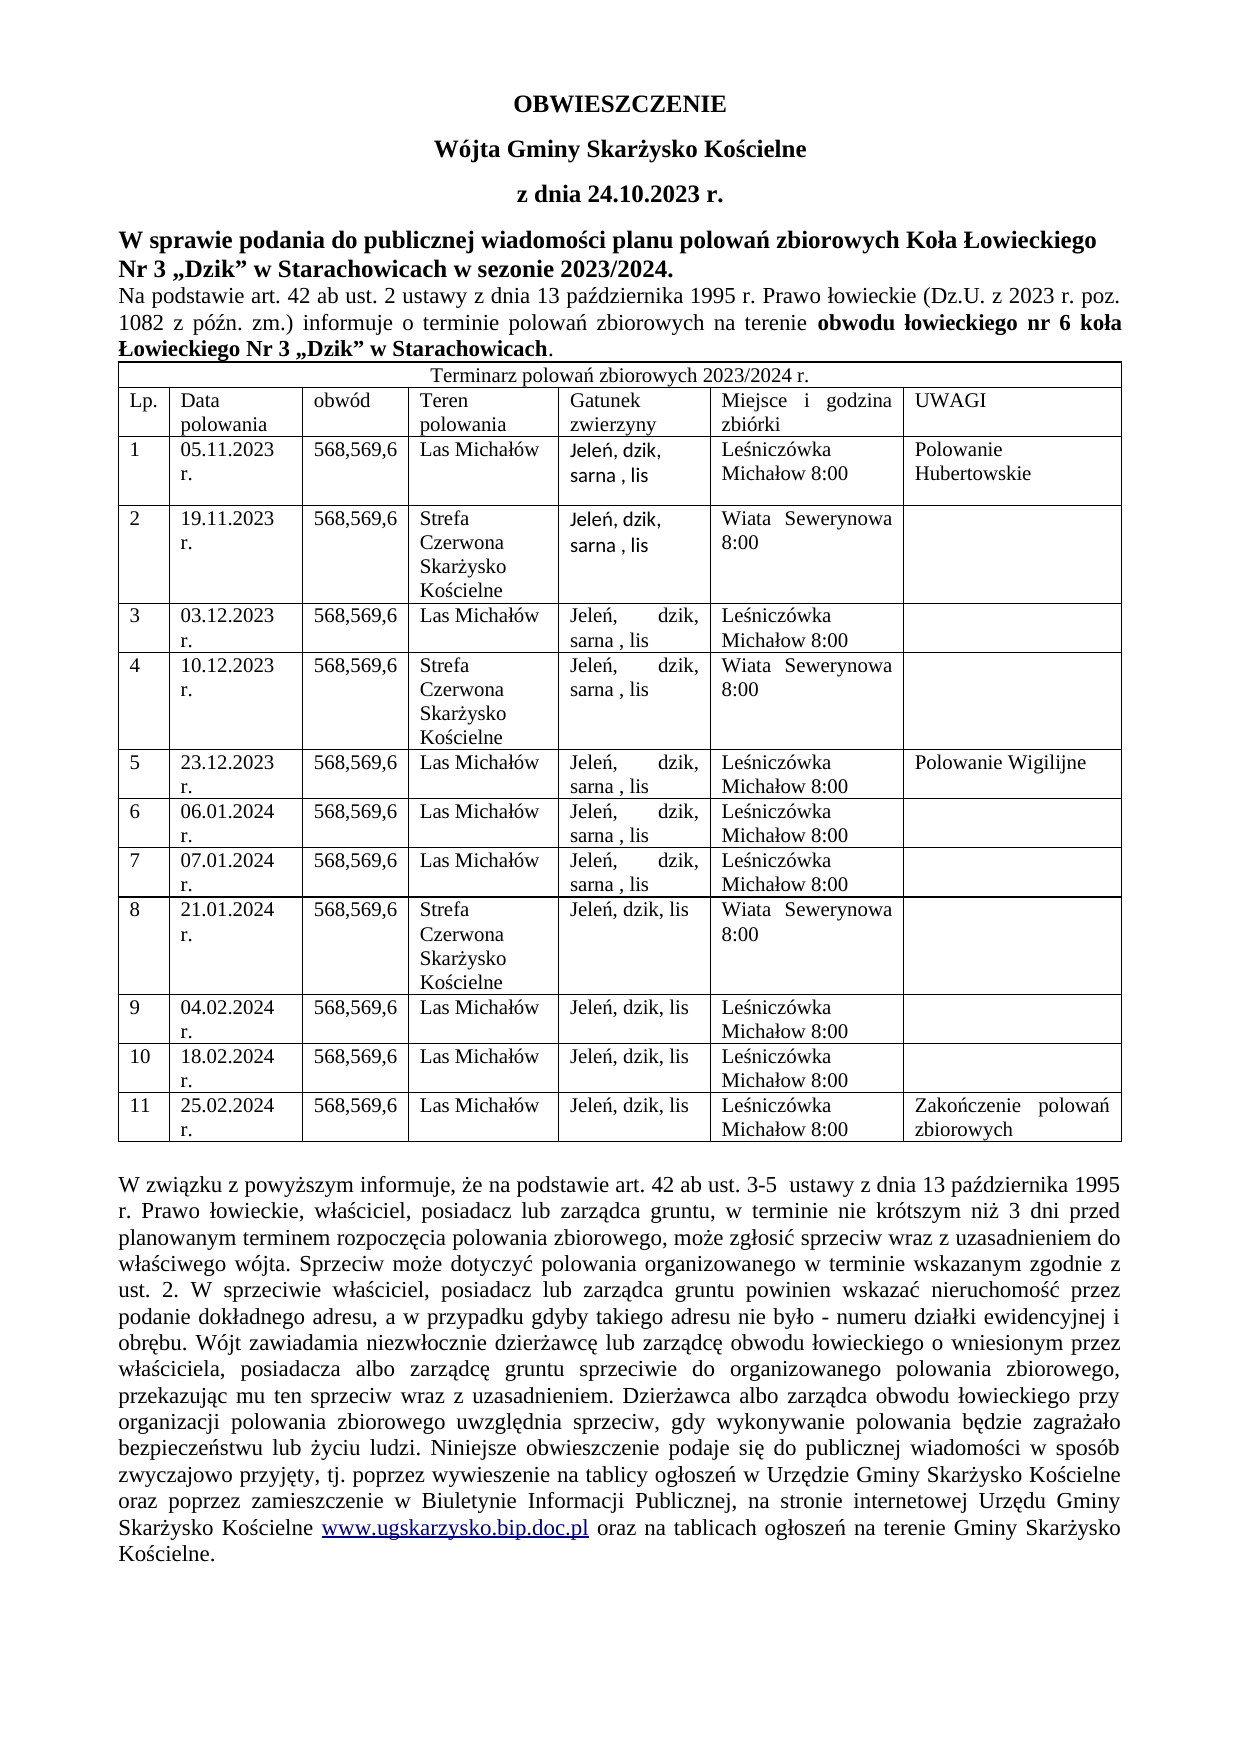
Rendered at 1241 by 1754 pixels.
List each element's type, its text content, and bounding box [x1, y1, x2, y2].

table_cell Jeleń, dzik, sarna , lis [559, 604, 710, 652]
table_cell 568,569,6 [303, 995, 408, 1043]
table_cell 568,569,6 [303, 1093, 408, 1141]
table_cell Wiata Sewerynowa 8:00 [711, 506, 903, 602]
table_cell Leśniczówka Michałow 8:00 [711, 799, 903, 847]
table_cell 8 [119, 898, 169, 994]
table_cell Leśniczówka Michałow 8:00 [711, 750, 903, 798]
table_cell Miejsce i godzina zbiórki [711, 388, 903, 436]
table_cell Strefa Czerwona Skarżysko Kościelne [409, 653, 558, 749]
table_cell Polowanie Wigilijne [904, 750, 1121, 798]
table_cell Las Michałów [409, 1093, 558, 1141]
table_cell [904, 604, 1121, 652]
table_cell 11 [119, 1093, 169, 1141]
table_cell Las Michałów [409, 750, 558, 798]
table_cell Jeleń, dzik, sarna , lis [559, 750, 710, 798]
table_cell 03.12.2023 r. [170, 604, 302, 652]
table_cell [904, 799, 1121, 847]
table_cell Leśniczówka Michałow 8:00 [711, 848, 903, 896]
table_cell 7 [119, 848, 169, 896]
table_cell 568,569,6 [303, 799, 408, 847]
table_cell Las Michałów [409, 1044, 558, 1092]
text W sprawie podania do publicznej wiadomości planu polowań zbiorowych Koła Łowieckiego [118, 225, 1122, 254]
table_cell Leśniczówka Michałow 8:00 [711, 437, 903, 505]
table_cell Lp. [119, 388, 169, 436]
table_cell Jeleń, dzik, sarna , lis [559, 437, 710, 505]
table_cell 568,569,6 [303, 898, 408, 994]
table_cell Jeleń, dzik, lis [559, 898, 710, 994]
table_cell 3 [119, 604, 169, 652]
table_cell Las Michałów [409, 437, 558, 505]
table_cell [904, 653, 1121, 749]
table_cell Jeleń, dzik, lis [559, 1044, 710, 1092]
table_cell 568,569,6 [303, 750, 408, 798]
table_cell 05.11.2023 r. [170, 437, 302, 505]
table_cell 568,569,6 [303, 848, 408, 896]
table_cell 4 [119, 653, 169, 749]
table_cell Las Michałów [409, 799, 558, 847]
table_cell Jeleń, dzik, sarna , lis [559, 848, 710, 896]
table_cell 1 [119, 437, 169, 505]
text Wójta Gminy Skarżysko Kościelne [118, 134, 1122, 163]
table_cell 23.12.2023 r. [170, 750, 302, 798]
table_cell 25.02.2024 r. [170, 1093, 302, 1141]
table_cell 6 [119, 799, 169, 847]
text Nr 3 „Dzik” w Starachowicach w sezonie 2023/2024. [118, 254, 1122, 282]
table_cell 2 [119, 506, 169, 602]
table_cell [904, 898, 1121, 994]
table_cell UWAGI [904, 388, 1121, 436]
table_cell [904, 995, 1121, 1043]
table_cell Gatunek zwierzyny [559, 388, 710, 436]
text OBWIESZCZENIE [118, 89, 1122, 117]
table_cell Data polowania [170, 388, 302, 436]
table_cell Wiata Sewerynowa 8:00 [711, 653, 903, 749]
table_cell Leśniczówka Michałow 8:00 [711, 1093, 903, 1141]
table_cell [904, 1044, 1121, 1092]
table_cell Las Michałów [409, 848, 558, 896]
table_cell Leśniczówka Michałow 8:00 [711, 604, 903, 652]
table_cell obwód [303, 388, 408, 436]
table_header Terminarz polowań zbiorowych 2023/2024 r. [119, 363, 1121, 387]
table_cell Jeleń, dzik, sarna , lis [559, 799, 710, 847]
table_cell Las Michałów [409, 995, 558, 1043]
table_cell Jeleń, dzik, sarna , lis [559, 506, 710, 602]
table_cell 568,569,6 [303, 1044, 408, 1092]
table_cell Polowanie Hubertowskie [904, 437, 1121, 505]
table_cell 568,569,6 [303, 506, 408, 602]
table_cell Strefa Czerwona Skarżysko Kościelne [409, 506, 558, 602]
table_cell 568,569,6 [303, 653, 408, 749]
table_cell Strefa Czerwona Skarżysko Kościelne [409, 898, 558, 994]
table_cell 18.02.2024 r. [170, 1044, 302, 1092]
table_cell Leśniczówka Michałow 8:00 [711, 995, 903, 1043]
table_cell 07.01.2024 r. [170, 848, 302, 896]
table_cell Las Michałów [409, 604, 558, 652]
table_cell [904, 848, 1121, 896]
table_cell Wiata Sewerynowa 8:00 [711, 898, 903, 994]
table_cell Leśniczówka Michałow 8:00 [711, 1044, 903, 1092]
table_cell 568,569,6 [303, 604, 408, 652]
table_cell 21.01.2024 r. [170, 898, 302, 994]
table_cell Jeleń, dzik, lis [559, 1093, 710, 1141]
table_cell 06.01.2024 r. [170, 799, 302, 847]
text Na podstawie art. 42 ab ust. 2 ustawy z dnia 13 października 1995 r. Prawo łowieckie (Dz.U. z 2023 r. poz. 1082 z późn. zm.) informuje o terminie polowań zbiorowych na terenie obwodu łowieckiego nr 6 koła Łowieckiego Nr 3 „Dzik” w Starachowicach. [118, 282, 1122, 361]
table_cell 19.11.2023 r. [170, 506, 302, 602]
table_cell 5 [119, 750, 169, 798]
table_cell Jeleń, dzik, sarna , lis [559, 653, 710, 749]
text W związku z powyższym informuje, że na podstawie art. 42 ab ust. 3-5 ustawy z dnia 13 października 1995 r. Prawo łowieckie, właściciel, posiadacz lub zarządca gruntu, w terminie nie krótszym niż 3 dni przed planowanym terminem rozpoczęcia polowania zbiorowego, może zgłosić sprzeciw wraz z uzasadnieniem do właściwego wójta. Sprzeciw może dotyczyć polowania organizowanego w terminie wskazanym zgodnie z ust. 2. W sprzeciwie właściciel, posiadacz lub zarządca gruntu powinien wskazać nieruchomość przez podanie dokładnego adresu, a w przypadku gdyby takiego adresu nie było - numeru działki ewidencyjnej i obrębu. Wójt zawiadamia niezwłocznie dzierżawcę lub zarządcę obwodu łowieckiego o wniesionym przez właściciela, posiadacza albo zarządcę gruntu sprzeciwie do organizowanego polowania zbiorowego, przekazując mu ten sprzeciw wraz z uzasadnieniem. Dzierżawca albo zarządca obwodu łowieckiego przy organizacji polowania zbiorowego uwzględnia sprzeciw, gdy wykonywanie polowania będzie zagrażało bezpieczeństwu lub życiu ludzi. Niniejsze obwieszczenie podaje się do publicznej wiadomości w sposób zwyczajowo przyjęty, tj. poprzez wywieszenie na tablicy ogłoszeń w Urzędzie Gminy Skarżysko Kościelne oraz poprzez zamieszczenie w Biuletynie Informacji Publicznej, na stronie internetowej Urzędu Gminy Skarżysko Kościelne www.ugskarzysko.bip.doc.pl oraz na tablicach ogłoszeń na terenie Gminy Skarżysko Kościelne. [118, 1171, 1122, 1566]
table_cell 04.02.2024 r. [170, 995, 302, 1043]
table_cell 10 [119, 1044, 169, 1092]
table_cell 568,569,6 [303, 437, 408, 505]
table_cell [904, 506, 1121, 602]
table_cell Teren polowania [409, 388, 558, 436]
table_cell Jeleń, dzik, lis [559, 995, 710, 1043]
table_cell 9 [119, 995, 169, 1043]
text z dnia 24.10.2023 r. [118, 179, 1122, 208]
table_cell 10.12.2023 r. [170, 653, 302, 749]
table_cell Zakończenie polowań zbiorowych [904, 1093, 1121, 1141]
